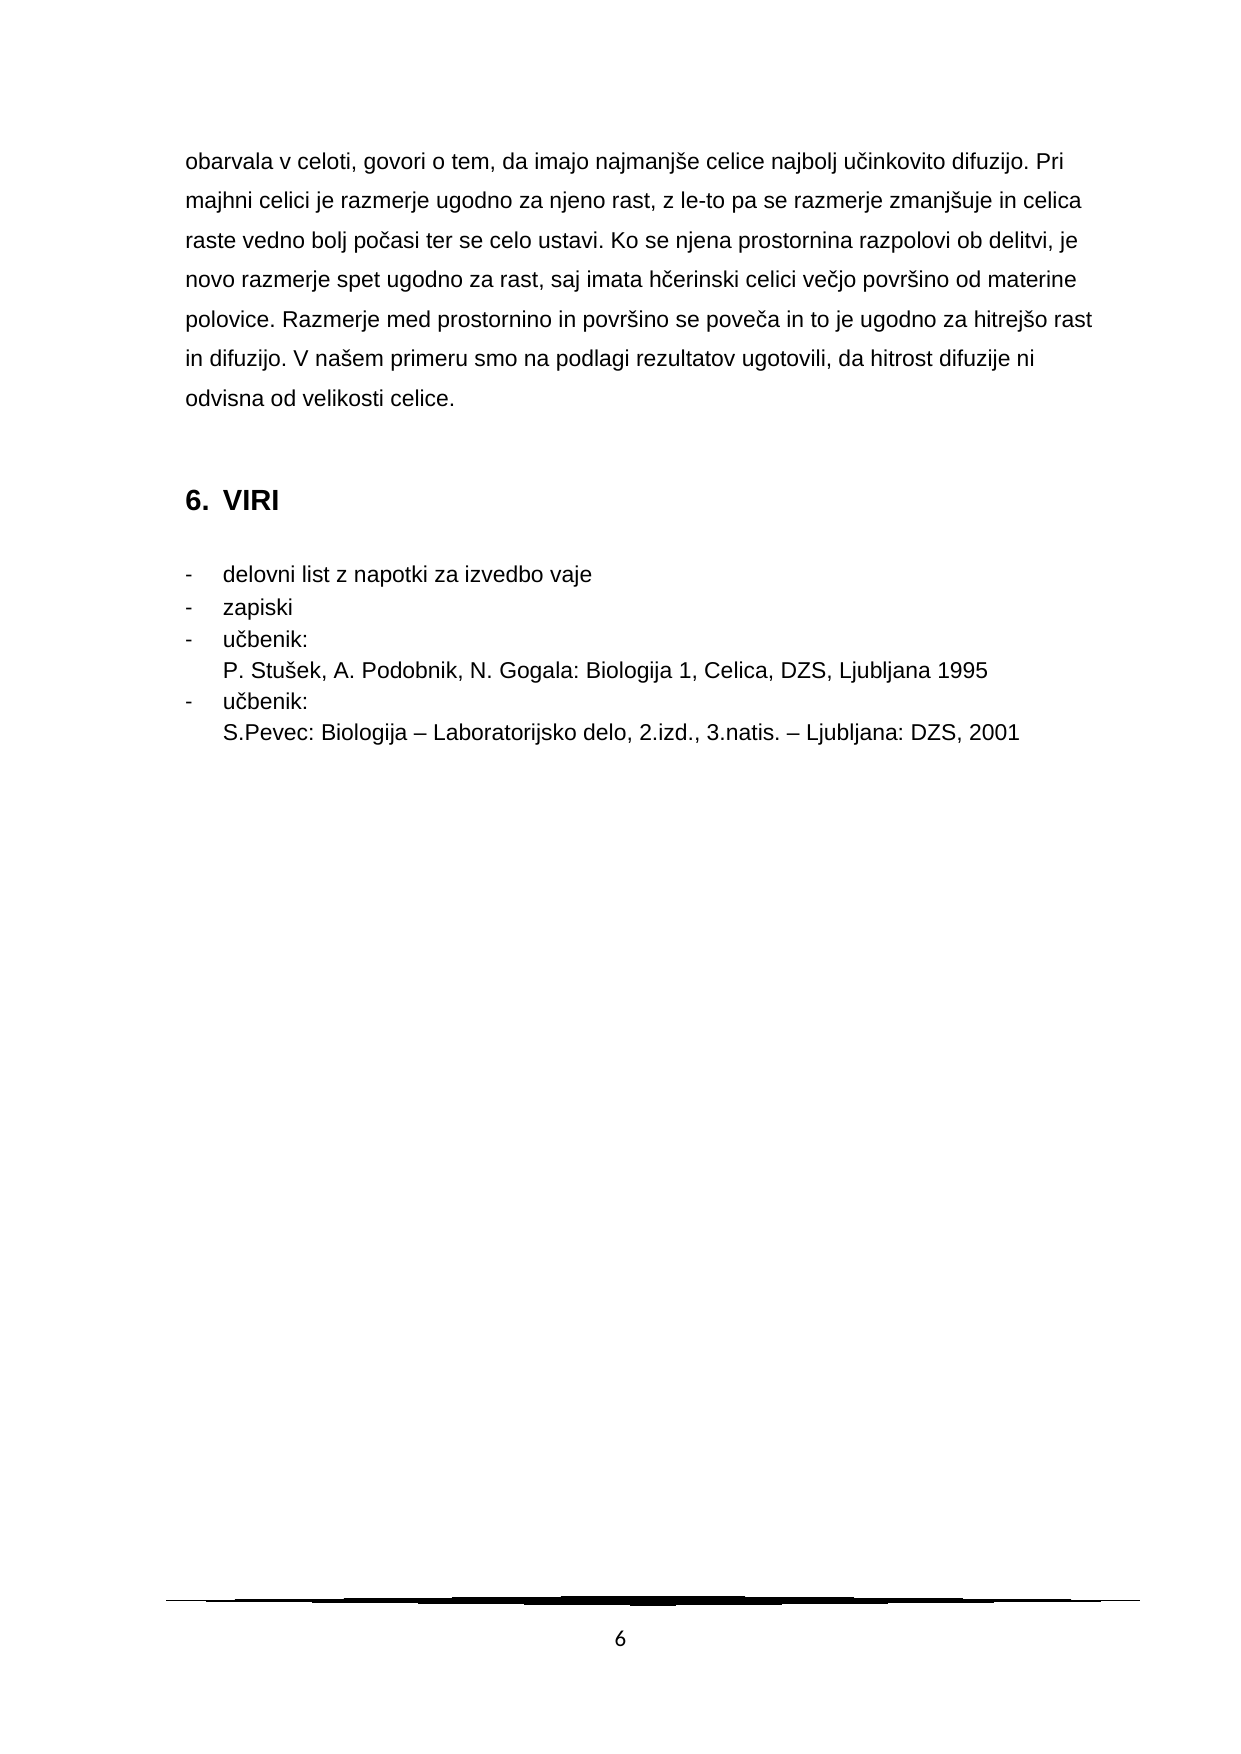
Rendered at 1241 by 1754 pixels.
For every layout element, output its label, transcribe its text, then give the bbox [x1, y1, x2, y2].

list učbenik: P. Stušek, A. Podobnik, N. Gogala: Biologija 1, Celica, DZS, Ljubljana 1995 [185, 625, 1093, 683]
list učbenik: S.Pevec: Biologija – Laboratorijsko delo, 2.izd., 3.natis. – Ljubljana: DZS, 2001 [185, 687, 1093, 745]
list zapiski [185, 593, 1093, 621]
list VIRI [185, 483, 1093, 555]
text obarvala v celoti, govori o tem, da imajo najmanjše celice najbolj učinkovito difuzijo. Pri majhni celici je razmerje ugodno za njeno rast, z le-to pa se razmerje zmanjšuje in celica raste vedno bolj počasi ter se celo ustavi. Ko se njena prostornina razpolovi ob delitvi, je novo razmerje spet ugodno za rast, saj imata hčerinski celici večjo površino od materine polovice. Razmerje med prostornino in površino se poveča in to je ugodno za hitrejšo rast in difuzijo. V našem primeru smo na podlagi rezultatov ugotovili, da hitrost difuzije ni odvisna od velikosti celice. [185, 148, 1093, 411]
list delovni list z napotki za izvedbo vaje [185, 560, 1093, 588]
